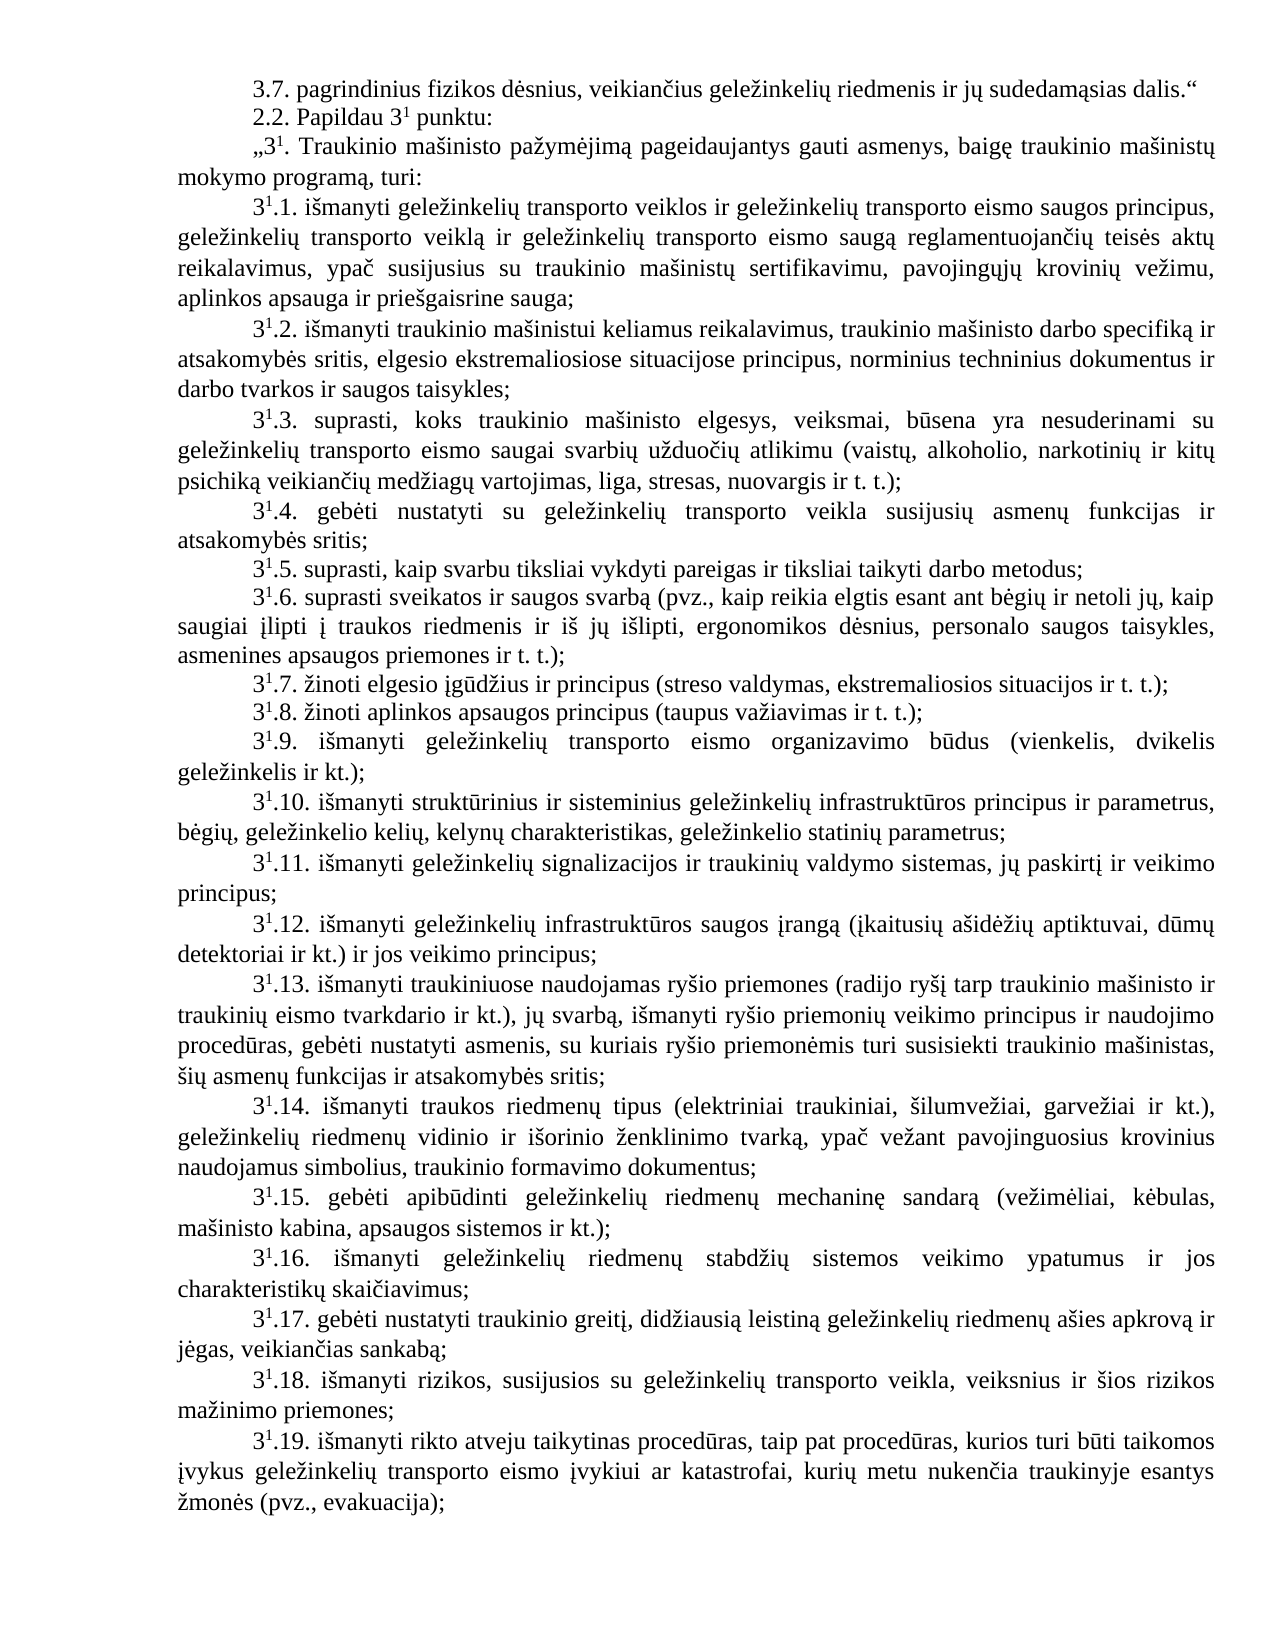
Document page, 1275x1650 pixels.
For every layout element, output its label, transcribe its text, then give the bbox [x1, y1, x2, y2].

text 31.14. išmanyti traukos riedmenų tipus (elektriniai traukiniai, šilumvežiai, garvežiai ir kt.), geležinkelių riedmenų vidinio ir išorinio ženklinimo tvarką, ypač vežant pavojinguosius krovinius naudojamus simbolius, traukinio formavimo dokumentus; [177, 1091, 1216, 1181]
text 31.9. išmanyti geležinkelių transporto eismo organizavimo būdus (vienkelis, dvikelis geležinkelis ir kt.); [177, 726, 1216, 785]
text 31.17. gebėti nustatyti traukinio greitį, didžiausią leistiną geležinkelių riedmenų ašies apkrovą ir jėgas, veikiančias sankabą; [177, 1304, 1216, 1363]
text 31.7. žinoti elgesio įgūdžius ir principus (streso valdymas, ekstremaliosios situacijos ir t. t.); [177, 669, 1216, 697]
text 31.12. išmanyti geležinkelių infrastruktūros saugos įrangą (įkaitusių ašidėžių aptiktuvai, dūmų detektoriai ir kt.) ir jos veikimo principus; [177, 909, 1216, 968]
text 31.1. išmanyti geležinkelių transporto veiklos ir geležinkelių transporto eismo saugos principus, geležinkelių transporto veiklą ir geležinkelių transporto eismo saugą reglamentuojančių teisės aktų reikalavimus, ypač susijusius su traukinio mašinistų sertifikavimu, pavojingųjų krovinių vežimu, aplinkos apsauga ir priešgaisrine sauga; [177, 192, 1216, 312]
text 31.5. suprasti, kaip svarbu tiksliai vykdyti pareigas ir tiksliai taikyti darbo metodus; [177, 554, 1216, 582]
text 31.2. išmanyti traukinio mašinistui keliamus reikalavimus, traukinio mašinisto darbo specifiką ir atsakomybės sritis, elgesio ekstremaliosiose situacijose principus, norminius techninius dokumentus ir darbo tvarkos ir saugos taisykles; [177, 314, 1216, 403]
text 31.10. išmanyti struktūrinius ir sisteminius geležinkelių infrastruktūros principus ir parametrus, bėgių, geležinkelio kelių, kelynų charakteristikas, geležinkelio statinių parametrus; [177, 787, 1216, 846]
text 2.2. Papildau 31 punktu: [177, 102, 1216, 131]
text 31.11. išmanyti geležinkelių signalizacijos ir traukinių valdymo sistemas, jų paskirtį ir veikimo principus; [177, 848, 1216, 907]
text 31.18. išmanyti rizikos, susijusios su geležinkelių transporto veikla, veiksnius ir šios rizikos mažinimo priemones; [177, 1365, 1216, 1424]
text 31.8. žinoti aplinkos apsaugos principus (taupus važiavimas ir t. t.); [177, 697, 1216, 726]
text 3.7. pagrindinius fizikos dėsnius, veikiančius geležinkelių riedmenis ir jų sudedamąsias dalis.“ [177, 74, 1216, 102]
text 31.4. gebėti nustatyti su geležinkelių transporto veikla susijusių asmenų funkcijas ir atsakomybės sritis; [177, 496, 1216, 554]
text 31.19. išmanyti rikto atveju taikytinas procedūras, taip pat procedūras, kurios turi būti taikomos įvykus geležinkelių transporto eismo įvykiui ar katastrofai, kurių metu nukenčia traukinyje esantys žmonės (pvz., evakuacija); [177, 1426, 1216, 1515]
text 31.16. išmanyti geležinkelių riedmenų stabdžių sistemos veikimo ypatumus ir jos charakteristikų skaičiavimus; [177, 1243, 1216, 1302]
text „31. Traukinio mašinisto pažymėjimą pageidaujantys gauti asmenys, baigę traukinio mašinistų mokymo programą, turi: [177, 131, 1216, 190]
text 31.15. gebėti apibūdinti geležinkelių riedmenų mechaninę sandarą (vežimėliai, kėbulas, mašinisto kabina, apsaugos sistemos ir kt.); [177, 1182, 1216, 1242]
text 31.13. išmanyti traukiniuose naudojamas ryšio priemones (radijo ryšį tarp traukinio mašinisto ir traukinių eismo tvarkdario ir kt.), jų svarbą, išmanyti ryšio priemonių veikimo principus ir naudojimo procedūras, gebėti nustatyti asmenis, su kuriais ryšio priemonėmis turi susisiekti traukinio mašinistas, šių asmenų funkcijas ir atsakomybės sritis; [177, 969, 1216, 1089]
text 31.6. suprasti sveikatos ir saugos svarbą (pvz., kaip reikia elgtis esant ant bėgių ir netoli jų, kaip saugiai įlipti į traukos riedmenis ir iš jų išlipti, ergonomikos dėsnius, personalo saugos taisykles, asmenines apsaugos priemones ir t. t.); [177, 582, 1216, 669]
text 31.3. suprasti, koks traukinio mašinisto elgesys, veiksmai, būsena yra nesuderinami su geležinkelių transporto eismo saugai svarbių užduočių atlikimu (vaistų, alkoholio, narkotinių ir kitų psichiką veikiančių medžiagų vartojimas, liga, stresas, nuovargis ir t. t.); [177, 405, 1216, 494]
